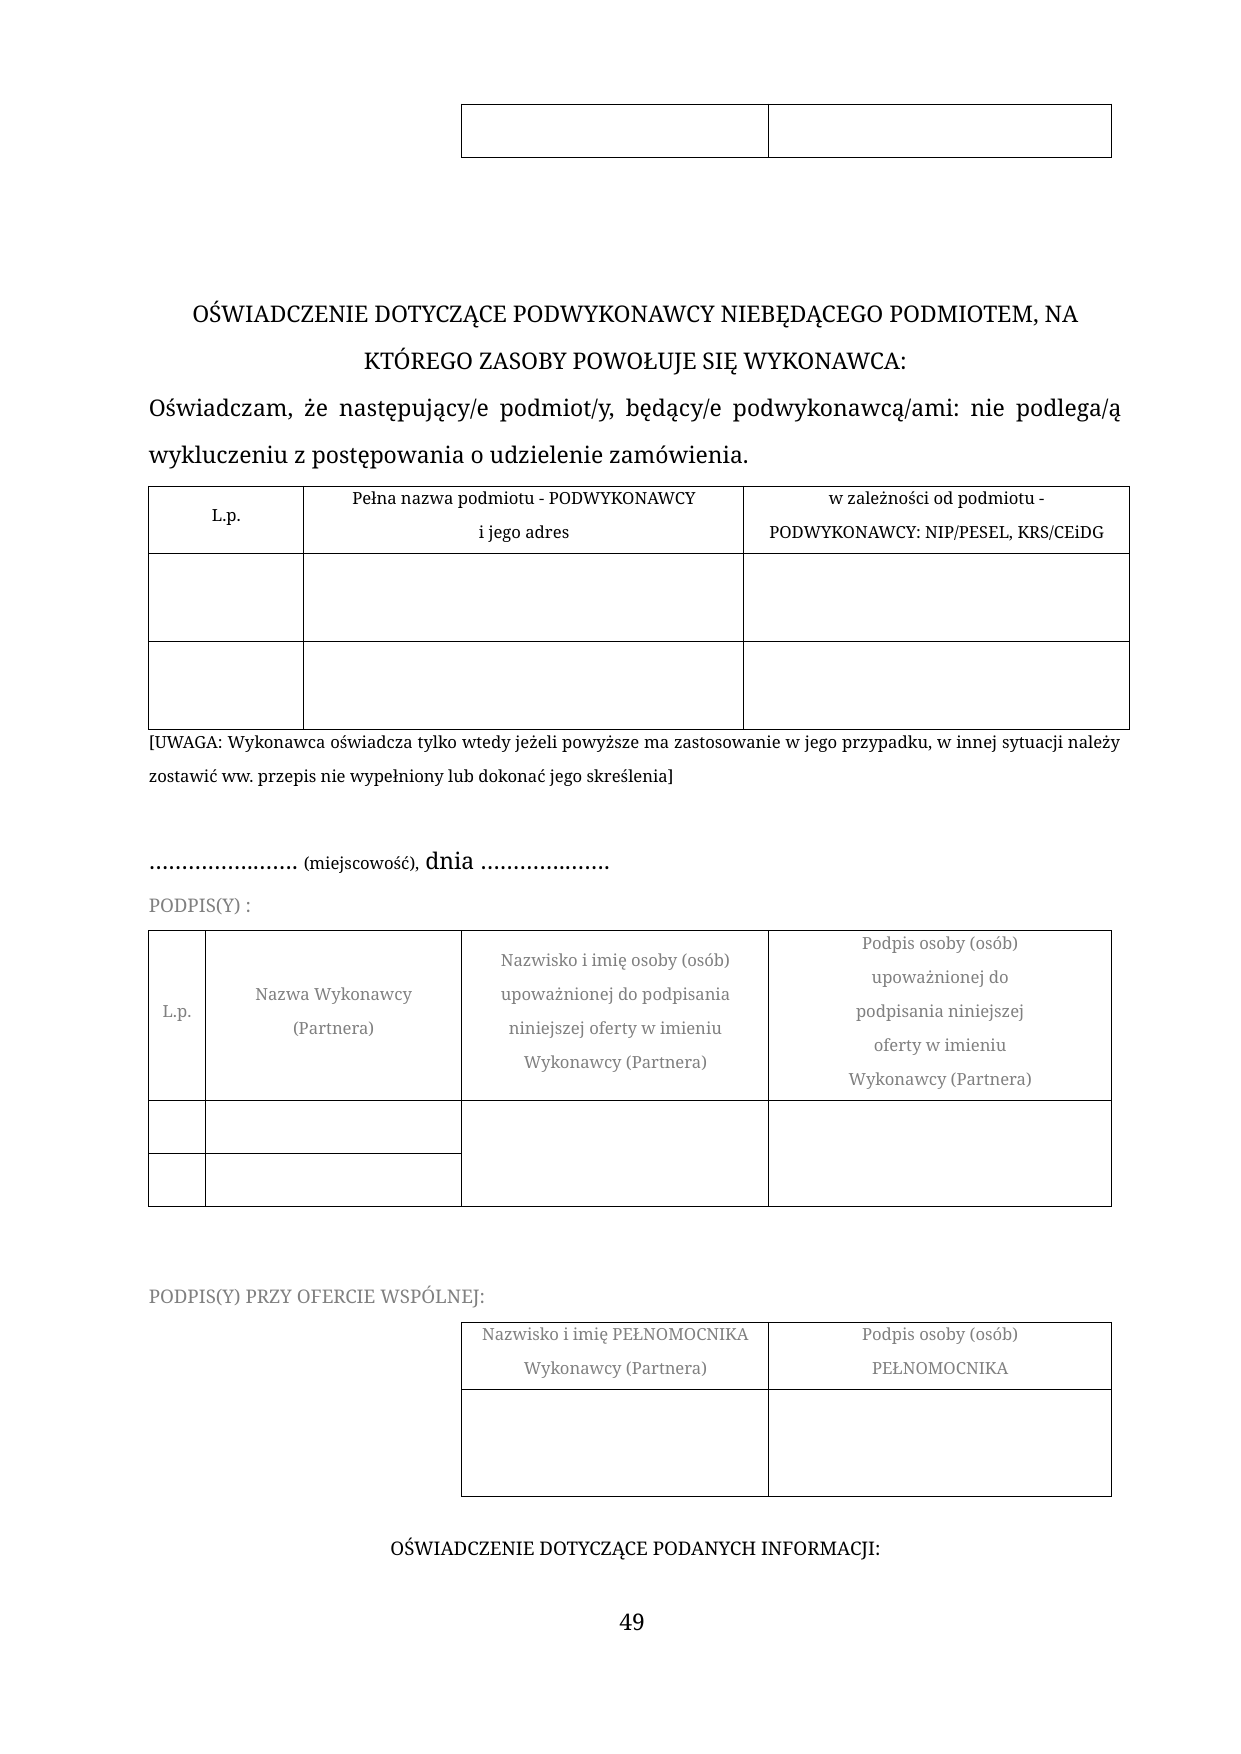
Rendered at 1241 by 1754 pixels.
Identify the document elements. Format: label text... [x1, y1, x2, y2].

table_cell [149, 104, 205, 157]
text PODPIS(Y) : [148, 892, 1122, 918]
table_header Podpis osoby (osób) upoważnionej do podpisania niniejszej oferty w imieniu Wykonawcy (Partnera) [769, 931, 1111, 1100]
table_cell [304, 642, 743, 729]
table_cell [205, 104, 461, 157]
table_header Nazwisko i imię PEŁNOMOCNIKA Wykonawcy (Partnera) [462, 1323, 768, 1389]
table_header L.p. [149, 931, 205, 1100]
table_header Podpis osoby (osób) PEŁNOMOCNIKA [769, 1323, 1111, 1389]
table_cell [769, 1101, 1111, 1206]
table_cell [149, 1101, 205, 1153]
table_header Nazwisko i imię osoby (osób) upoważnionej do podpisania niniejszej oferty w imieniu Wykonawcy (Partnera) [462, 931, 768, 1100]
text OŚWIADCZENIE DOTYCZĄCE PODWYKONAWCY NIEBĘDĄCEGO PODMIOTEM, NA KTÓREGO ZASOBY POWOŁUJE SIĘ WYKONAWCA: [148, 298, 1122, 376]
table_cell [462, 105, 768, 157]
table_cell [744, 642, 1129, 729]
table_header [205, 1322, 461, 1389]
table_header L.p. [149, 487, 303, 553]
table_cell [206, 1154, 461, 1206]
table_header w zależności od podmiotu - PODWYKONAWCY: NIP/PESEL, KRS/CEiDG [744, 487, 1129, 553]
text Oświadczam, że następujący/e podmiot/y, będący/e podwykonawcą/ami: nie podlega/ą wykluczeniu z postępowania o udzielenie zamówienia. [148, 392, 1122, 470]
table_cell [462, 1390, 768, 1496]
table_cell [149, 1389, 205, 1442]
table_cell [462, 1101, 768, 1206]
table_cell [205, 1443, 461, 1496]
table_header Nazwa Wykonawcy (Partnera) [206, 931, 461, 1100]
table_cell [149, 1443, 205, 1496]
table_cell [304, 554, 743, 641]
table_header [149, 1322, 205, 1389]
text …………….……. (miejscowość), dnia ………….……. [148, 845, 1122, 876]
table_cell [149, 642, 303, 729]
text PODPIS(Y) PRZY OFERCIE WSPÓLNEJ: [148, 1284, 1122, 1309]
table_header Pełna nazwa podmiotu - PODWYKONAWCY i jego adres [304, 487, 743, 553]
table_cell [149, 554, 303, 641]
table_cell [205, 1389, 461, 1442]
table_cell [206, 1101, 461, 1153]
text OŚWIADCZENIE DOTYCZĄCE PODANYCH INFORMACJI: [148, 1535, 1122, 1560]
table_cell [149, 1154, 205, 1206]
table_cell [769, 105, 1111, 157]
table_cell [769, 1390, 1111, 1496]
text [UWAGA: Wykonawca oświadcza tylko wtedy jeżeli powyższe ma zastosowanie w jego przypadku, w innej sytuacji należy zostawić ww. przepis nie wypełniony lub dokonać jego skreślenia] [148, 730, 1122, 787]
table_cell [744, 554, 1129, 641]
